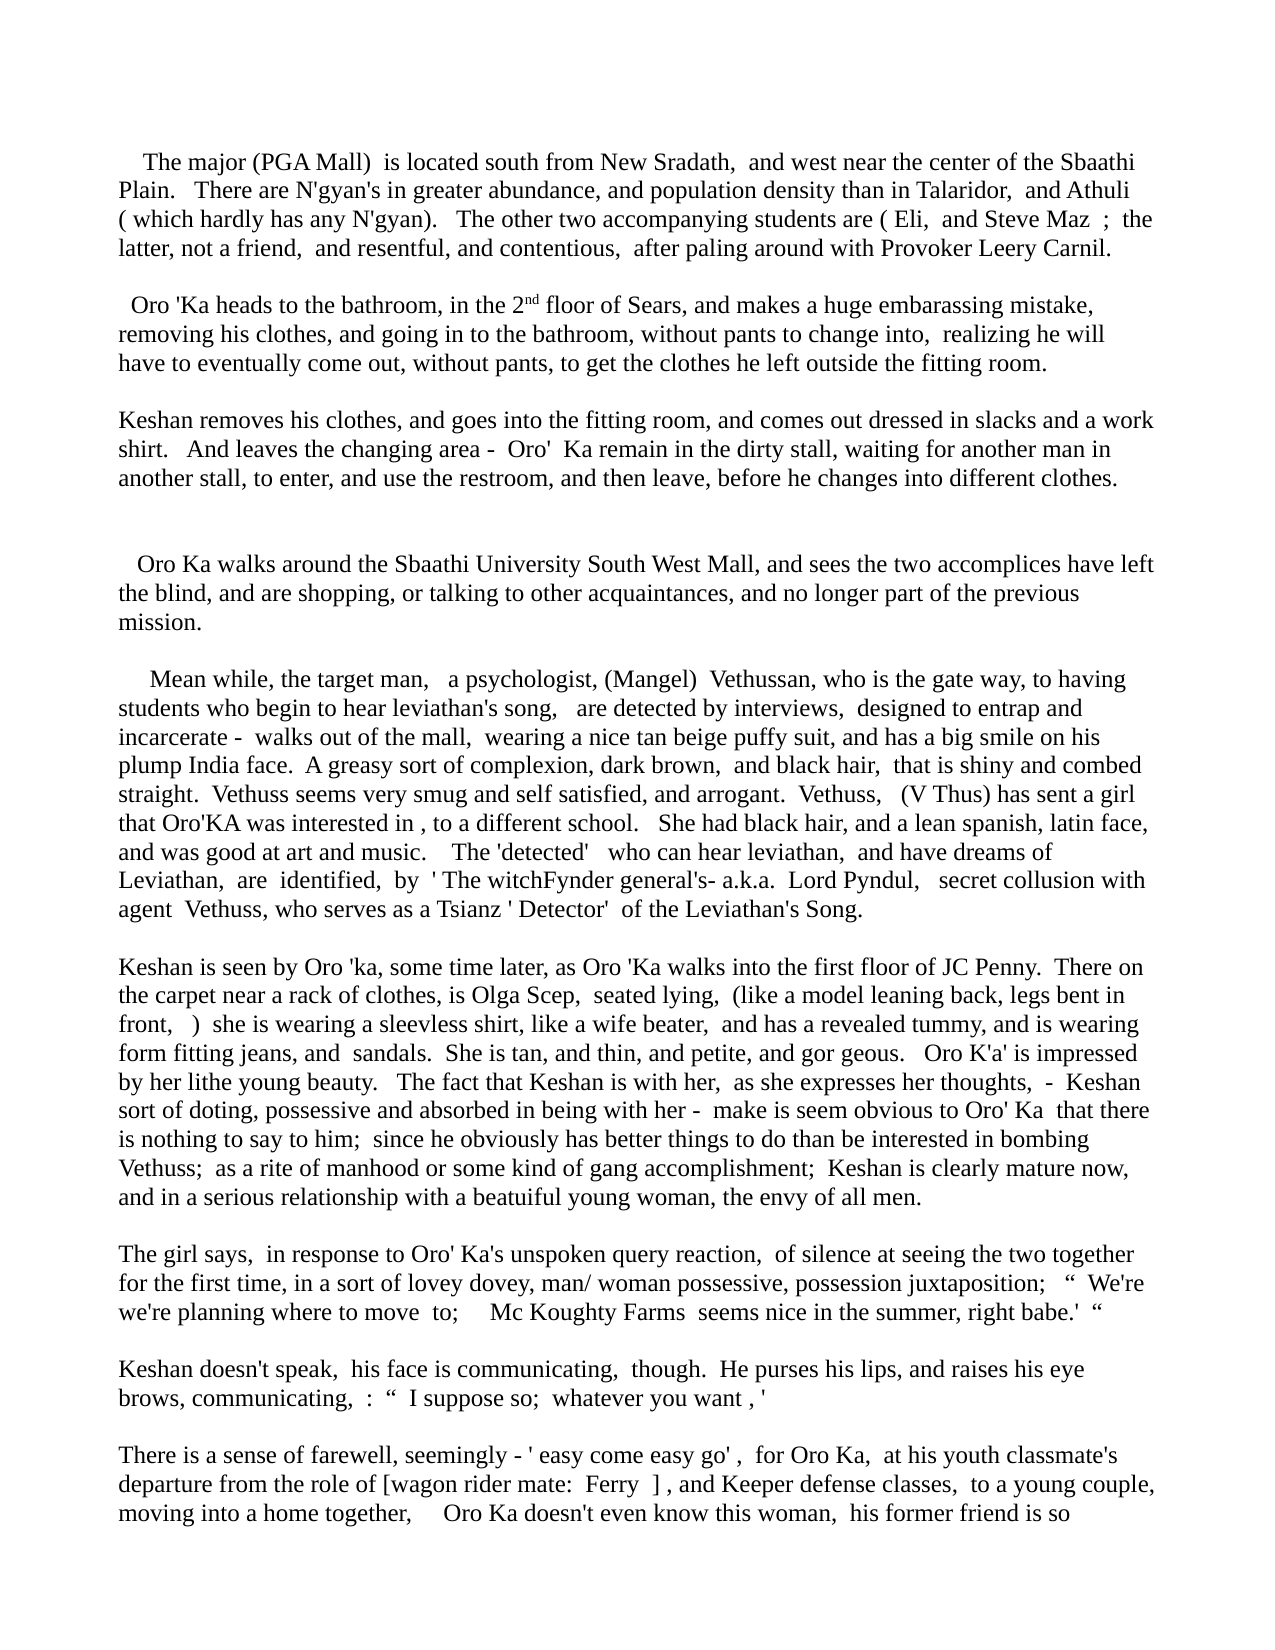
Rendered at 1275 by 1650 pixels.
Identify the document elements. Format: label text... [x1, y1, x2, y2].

text Oro 'Ka heads to the bathroom, in the 2nd floor of Sears, and makes a huge embarassing mistake, removing his clothes, and going in to the bathroom, without pants to change into, realizing he will have to eventually come out, without pants, to get the clothes he left outside the fitting room. [118, 291, 1157, 377]
text Keshan doesn't speak, his face is communicating, though. He purses his lips, and raises his eye brows, communicating, : “ I suppose so; whatever you want , ' [118, 1354, 1157, 1412]
text The girl says, in response to Oro' Ka's unspoken query reaction, of silence at seeing the two together for the first time, in a sort of lovey dovey, man/ woman possessive, possession juxtaposition; “ We're we're planning where to move to; Mc Koughty Farms seems nice in the summer, right babe.' “ [118, 1239, 1157, 1326]
text Keshan removes his clothes, and goes into the fitting room, and comes out dressed in slacks and a work shirt. And leaves the changing area - Oro' Ka remain in the dirty stall, waiting for another man in another stall, to enter, and use the restroom, and then leave, before he changes into different clothes. [118, 406, 1157, 492]
text The major (PGA Mall) is located south from New Sradath, and west near the center of the Sbaathi Plain. There are N'gyan's in greater abundance, and population density than in Talaridor, and Athuli ( which hardly has any N'gyan). The other two accompanying students are ( Eli, and Steve Maz ; the latter, not a friend, and resentful, and contentious, after paling around with Provoker Leery Carnil. [118, 147, 1157, 262]
text Oro Ka walks around the Sbaathi University South West Mall, and sees the two accomplices have left the blind, and are shopping, or talking to other acquaintances, and no longer part of the previous mission. [118, 549, 1157, 636]
text Keshan is seen by Oro 'ka, some time later, as Oro 'Ka walks into the first floor of JC Penny. There on the carpet near a rack of clothes, is Olga Scep, seated lying, (like a model leaning back, legs bent in front, ) she is wearing a sleevless shirt, like a wife beater, and has a revealed tummy, and is wearing form fitting jeans, and sandals. She is tan, and thin, and petite, and gor geous. Oro K'a' is impressed by her lithe young beauty. The fact that Keshan is with her, as she expresses her thoughts, - Keshan sort of doting, possessive and absorbed in being with her - make is seem obvious to Oro' Ka that there is nothing to say to him; since he obviously has better things to do than be interested in bombing Vethuss; as a rite of manhood or some kind of gang accomplishment; Keshan is clearly mature now, and in a serious relationship with a beatuiful young woman, the envy of all men. [118, 952, 1157, 1211]
text Mean while, the target man, a psychologist, (Mangel) Vethussan, who is the gate way, to having students who begin to hear leviathan's song, are detected by interviews, designed to entrap and incarcerate - walks out of the mall, wearing a nice tan beige puffy suit, and has a big smile on his plump India face. A greasy sort of complexion, dark brown, and black hair, that is shiny and combed straight. Vethuss seems very smug and self satisfied, and arrogant. Vethuss, (V Thus) has sent a girl that Oro'KA was interested in , to a different school. She had black hair, and a lean spanish, latin face, and was good at art and music. The 'detected' who can hear leviathan, and have dreams of Leviathan, are identified, by ' The witchFynder general's- a.k.a. Lord Pyndul, secret collusion with agent Vethuss, who serves as a Tsianz ' Detector' of the Leviathan's Song. [118, 664, 1157, 923]
text There is a sense of farewell, seemingly - ' easy come easy go' , for Oro Ka, at his youth classmate's departure from the role of [wagon rider mate: Ferry ] , and Keeper defense classes, to a young couple, moving into a home together, Oro Ka doesn't even know this woman, his former friend is so [118, 1441, 1157, 1527]
